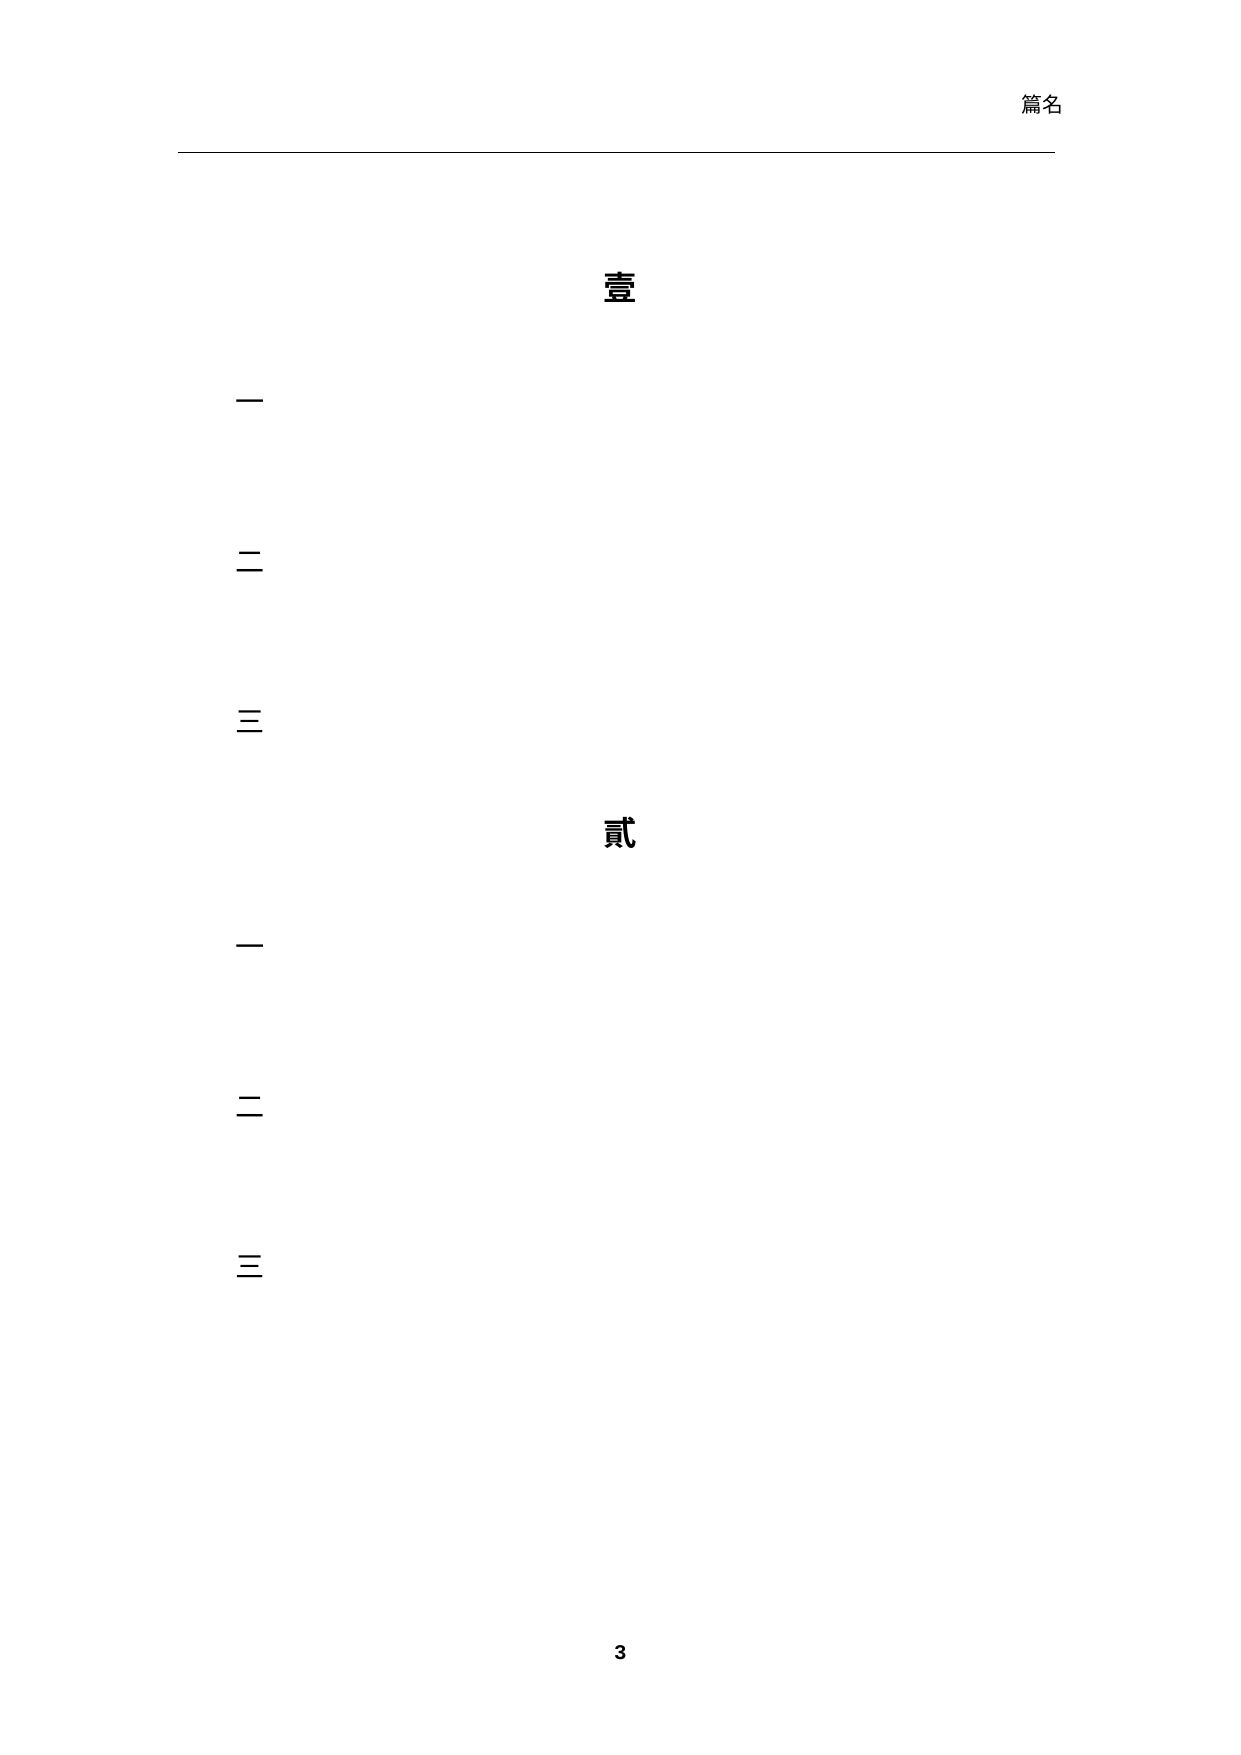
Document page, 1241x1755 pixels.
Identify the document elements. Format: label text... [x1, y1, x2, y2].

text 二 [177, 1078, 1063, 1128]
text 壹 [177, 260, 1063, 310]
text 一 [177, 918, 1063, 968]
text 一 [177, 373, 1063, 423]
text 三 [177, 693, 1063, 743]
text 貳 [177, 805, 1063, 855]
text 三 [177, 1238, 1063, 1288]
text 二 [177, 533, 1063, 583]
